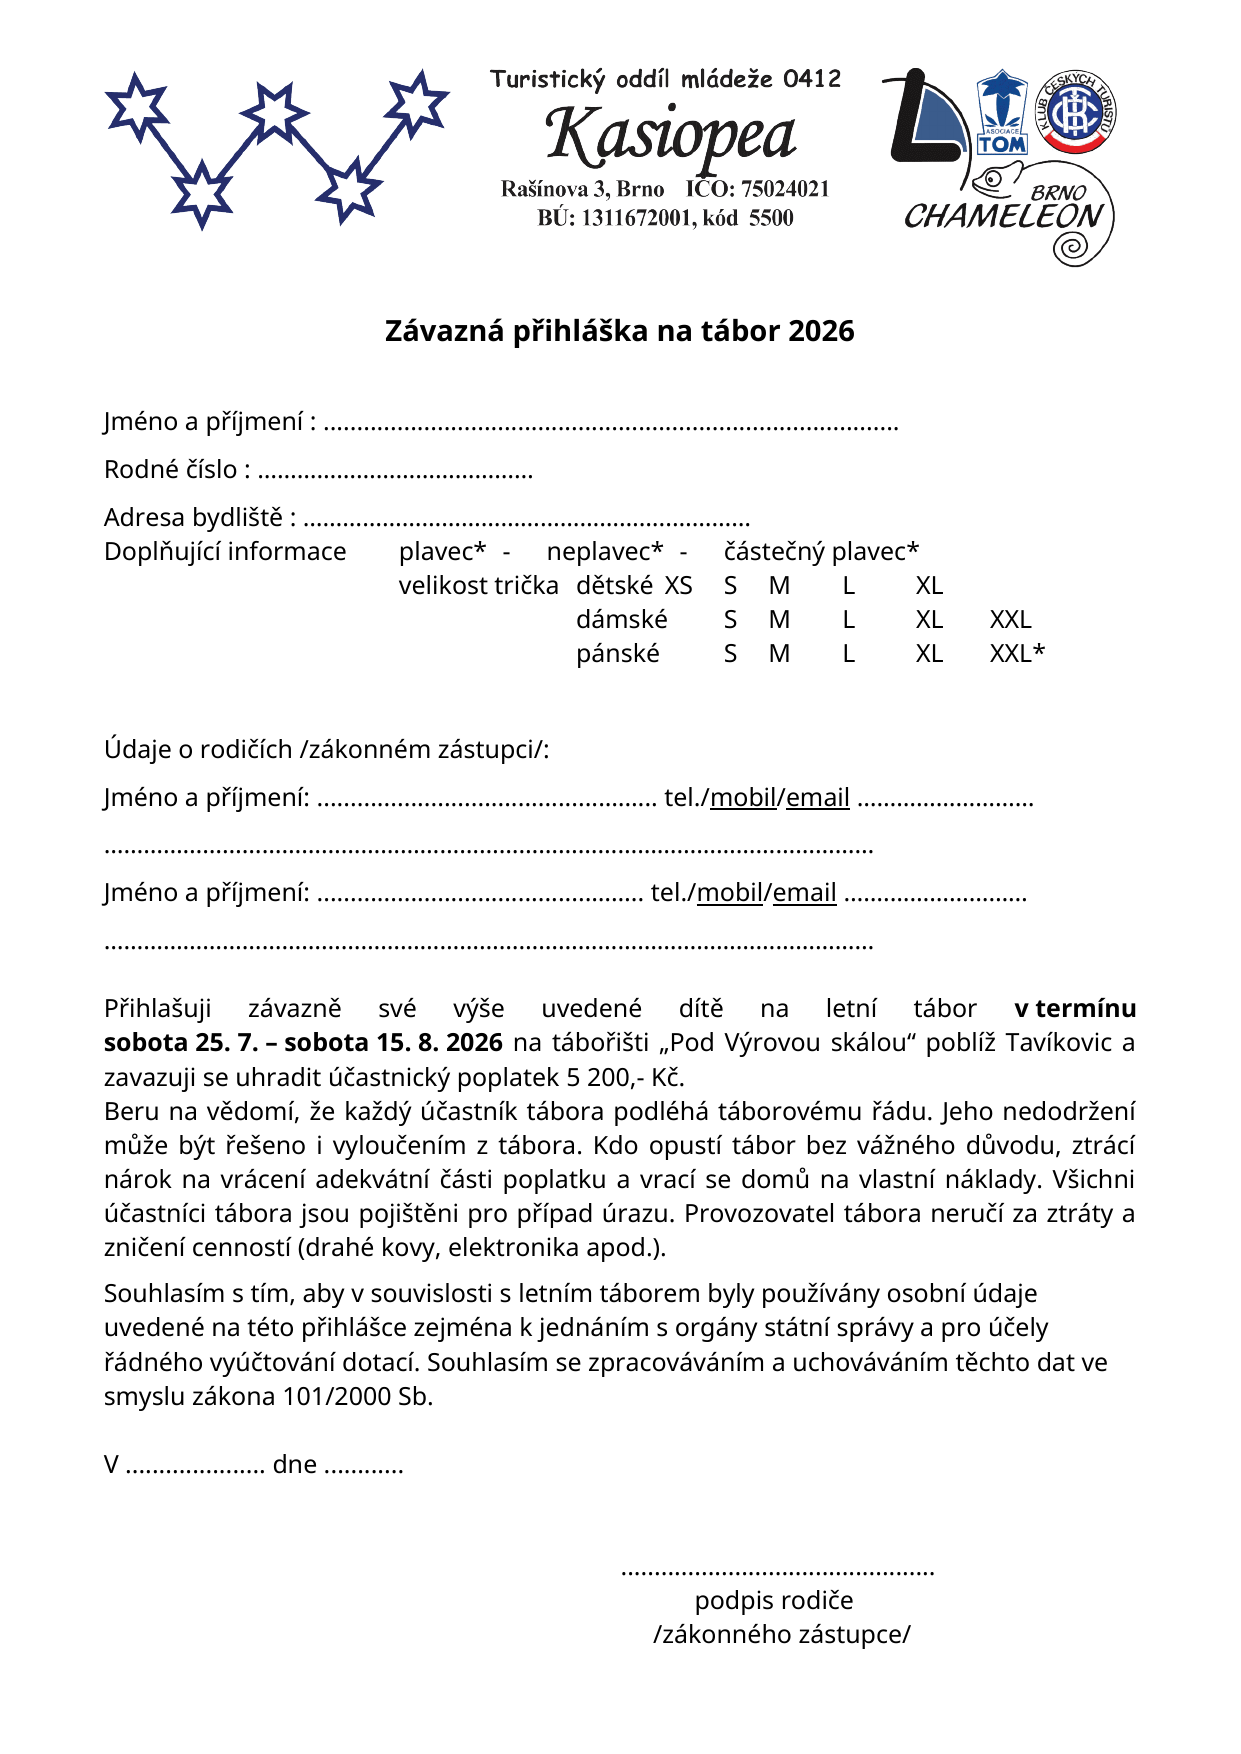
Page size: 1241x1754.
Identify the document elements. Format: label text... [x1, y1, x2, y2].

text Adresa bydliště : ………………………………………………..………… [103, 485, 1137, 533]
text Doplňující informace plavec* - neplavec* - částečný plavec* [103, 533, 1137, 567]
picture [103, 59, 1134, 271]
text Údaje o rodičích /zákonném zástupci/: [103, 717, 1137, 765]
text Beru na vědomí, že každý účastník tábora podléhá táborovému řádu. Jeho nedodržení může být řešeno i vyloučením z tábora. Kdo opustí tábor bez vážného důvodu, ztrácí nárok na vrácení adekvátní části poplatku a vrací se domů na vlastní náklady. Všichni účastníci tábora jsou pojištěni pro případ úrazu. Provozovatel tábora neručí za ztráty a zničení cenností (drahé kovy, elektronika apod.). [103, 1093, 1137, 1263]
text ............................................... [103, 1548, 1137, 1583]
text podpis rodiče [103, 1583, 1137, 1617]
text velikost trička dětské XS S M L XL dámské S M L XL XXL pánské S M L XL XXL* [103, 567, 1137, 669]
text V ..................... dne ............ [103, 1446, 1137, 1480]
text Závazná přihláška na tábor 2026 [103, 310, 1137, 350]
text Jméno a příjmení: .........................................…….. tel./mobil/email …….………………… ……………………………………………………………………………………………………… [103, 861, 1137, 957]
text Přihlašuji závazně své výše uvedené dítě na letní tábor v termínu sobota 25. 7. – sobota 15. 8. 2026 na tábořišti „Pod Výrovou skálou“ poblíž Tavíkovic a zavazuji se uhradit účastnický poplatek 5 200,- Kč. [103, 991, 1137, 1093]
text Rodné číslo : …………………………………… [103, 437, 1137, 485]
text Souhlasím s tím, aby v souvislosti s letním táborem byly používány osobní údaje uvedené na této přihlášce zejména k jednáním s orgány státní správy a pro účely řádného vyúčtování dotací. Souhlasím se zpracováváním a uchováváním těchto dat ve smyslu zákona 101/2000 Sb. [103, 1276, 1137, 1412]
text /zákonného zástupce/ [103, 1617, 1137, 1651]
text Jméno a příjmení : ...................................................................................... [103, 389, 1137, 437]
text Jméno a příjmení: ...........................................…….. tel./mobil/email ……………………… ……………………………………………………………………………………………………… [103, 765, 1137, 861]
